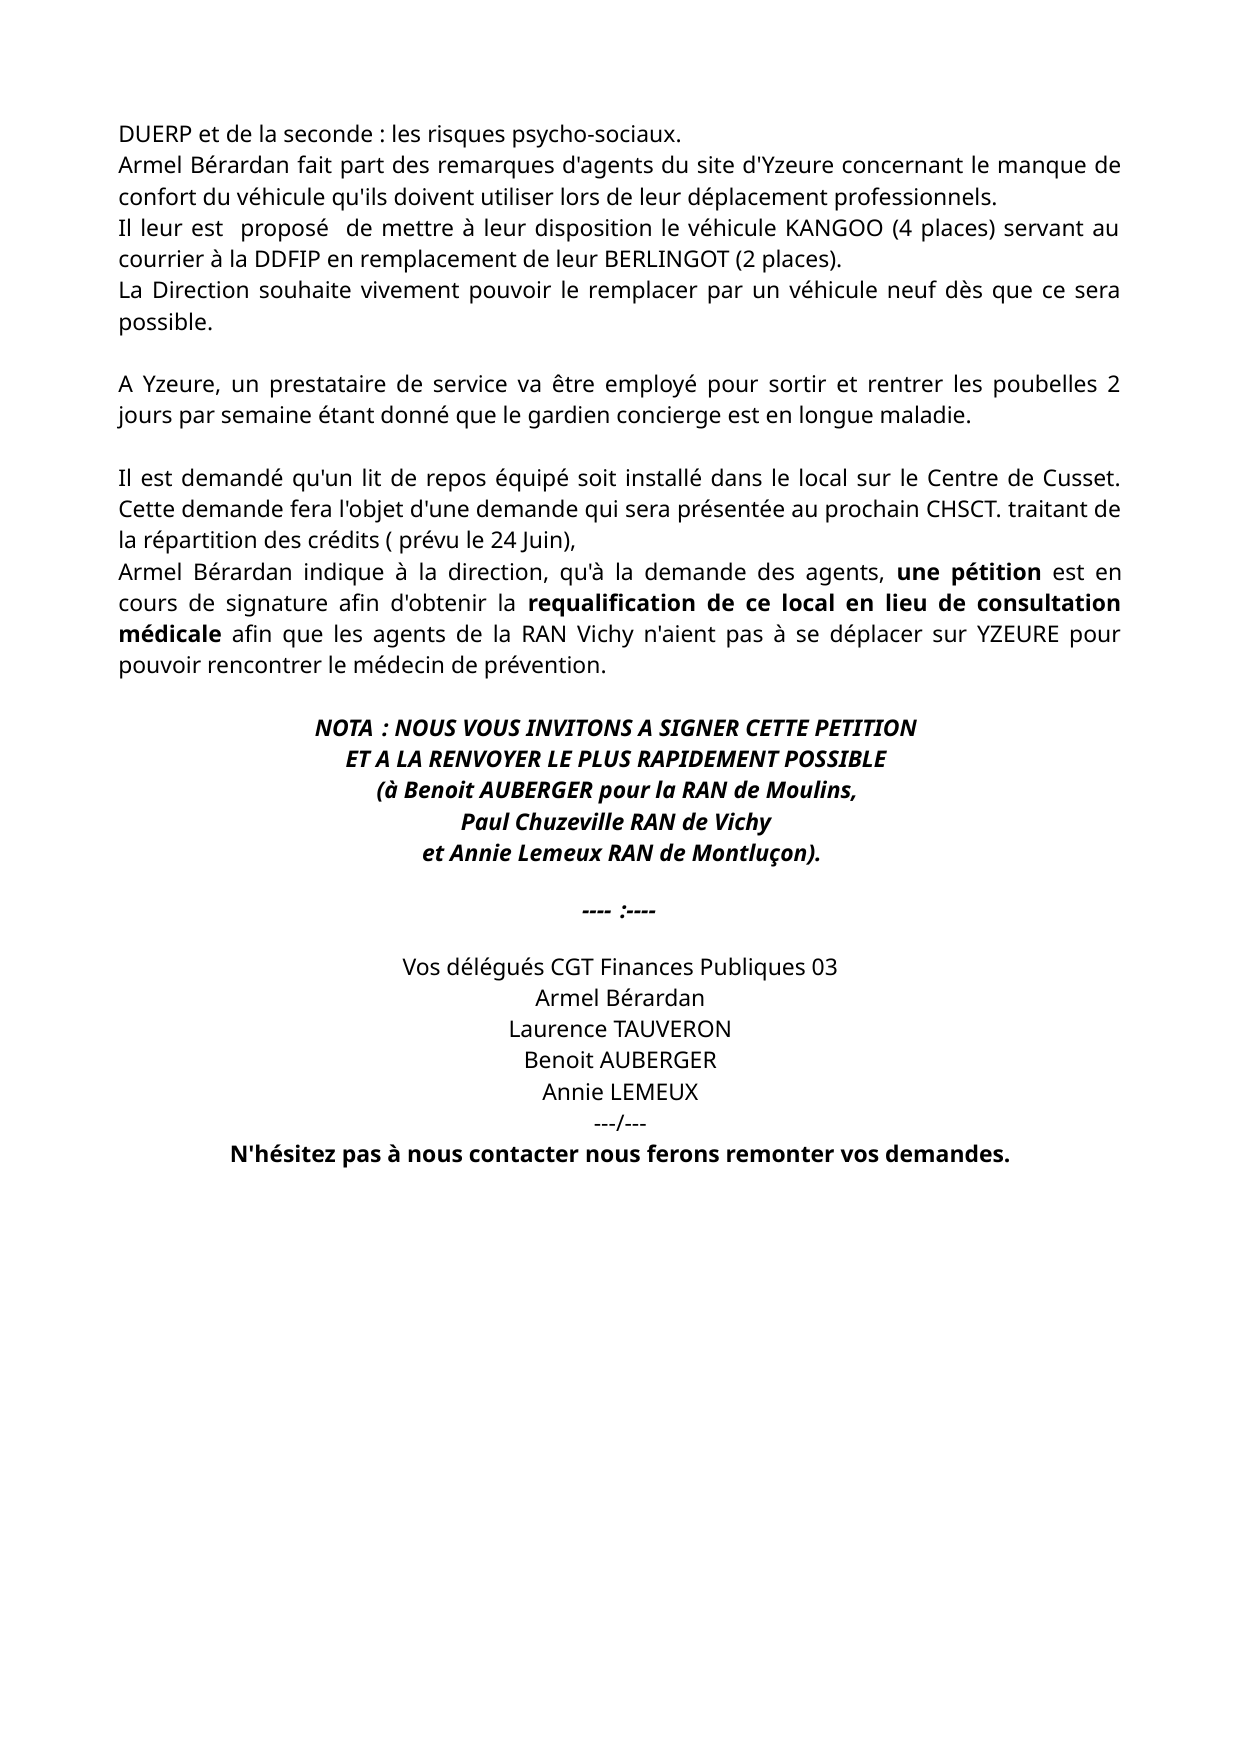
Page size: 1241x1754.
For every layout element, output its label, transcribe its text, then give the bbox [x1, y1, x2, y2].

text ---/--- [118, 1107, 1122, 1138]
text et Annie Lemeux RAN de Montluçon). [118, 837, 1122, 868]
text Il leur est proposé de mettre à leur disposition le véhicule KANGOO (4 places) servant au courrier à la DDFIP en remplacement de leur BERLINGOT (2 places). [118, 212, 1122, 274]
text Benoit AUBERGER [118, 1044, 1122, 1075]
text La Direction souhaite vivement pouvoir le remplacer par un véhicule neuf dès que ce sera possible. [118, 274, 1122, 337]
text ---- :---- [118, 894, 1122, 925]
text N'hésitez pas à nous contacter nous ferons remonter vos demandes. [118, 1138, 1122, 1169]
text Il est demandé qu'un lit de repos équipé soit installé dans le local sur le Centre de Cusset. Cette demande fera l'objet d'une demande qui sera présentée au prochain CHSCT. traitant de la répartition des crédits ( prévu le 24 Juin), [118, 462, 1122, 556]
text (à Benoit AUBERGER pour la RAN de Moulins, [118, 774, 1122, 806]
text Armel Bérardan fait part des remarques d'agents du site d'Yzeure concernant le manque de confort du véhicule qu'ils doivent utiliser lors de leur déplacement professionnels. [118, 149, 1122, 212]
text Vos délégués CGT Finances Publiques 03 [118, 950, 1122, 982]
text A Yzeure, un prestataire de service va être employé pour sortir et rentrer les poubelles 2 jours par semaine étant donné que le gardien concierge est en longue maladie. [118, 368, 1122, 431]
text Armel Bérardan indique à la direction, qu'à la demande des agents, une pétition est en cours de signature afin d'obtenir la requalification de ce local en lieu de consultation médicale afin que les agents de la RAN Vichy n'aient pas à se déplacer sur YZEURE pour pouvoir rencontrer le médecin de prévention. [118, 556, 1122, 681]
text Laurence TAUVERON [118, 1013, 1122, 1044]
text ET A LA RENVOYER LE PLUS RAPIDEMENT POSSIBLE [118, 743, 1122, 774]
text NOTA : NOUS VOUS INVITONS A SIGNER CETTE PETITION [118, 712, 1122, 743]
text Armel Bérardan [118, 982, 1122, 1013]
text Annie LEMEUX [118, 1075, 1122, 1107]
text Paul Chuzeville RAN de Vichy [118, 806, 1122, 837]
list DUERP et de la seconde : les risques psycho-sociaux. [118, 118, 1122, 149]
